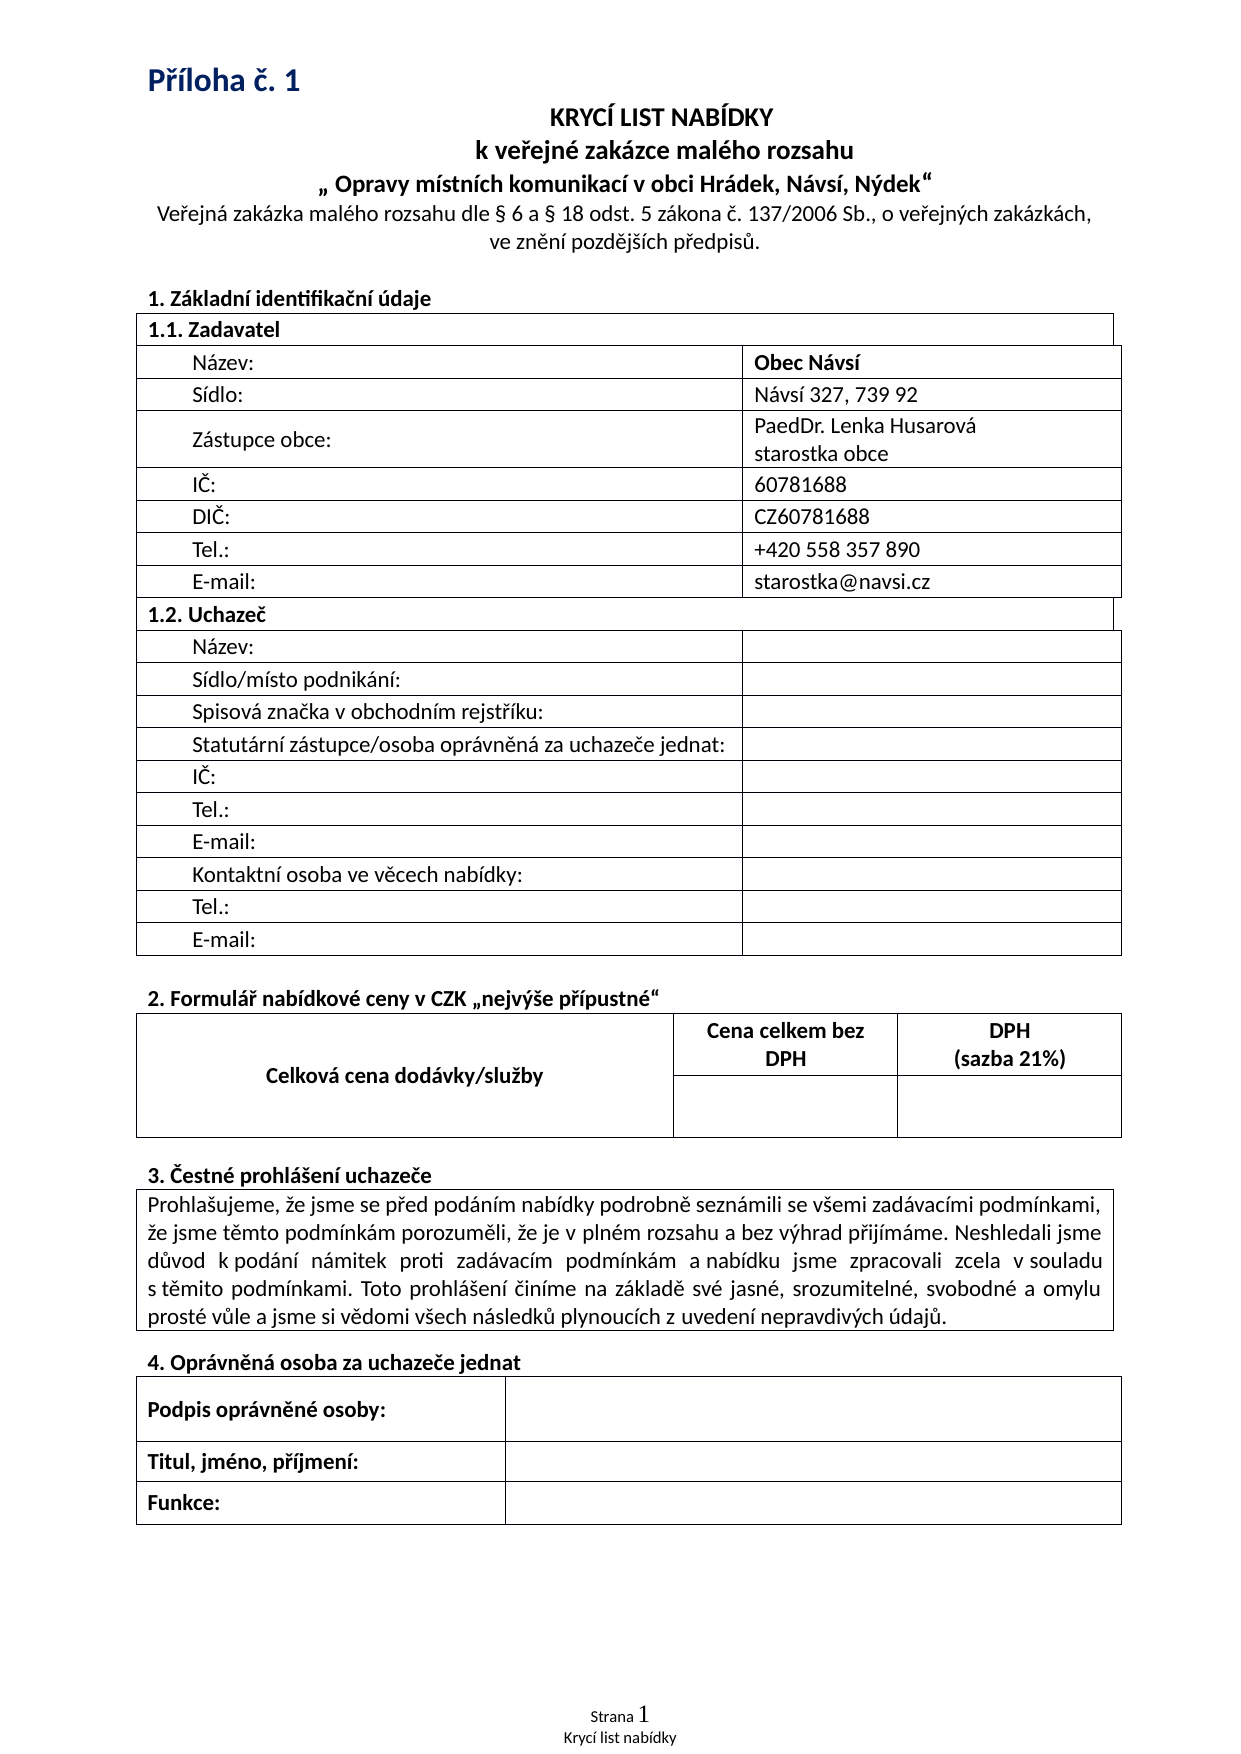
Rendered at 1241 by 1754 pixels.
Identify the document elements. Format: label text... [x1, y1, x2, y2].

table_cell E-mail: [137, 923, 742, 954]
table_cell [1114, 166, 1122, 199]
table_cell Cena celkem bez DPH [674, 1014, 897, 1075]
table_cell 60781688 [743, 468, 1121, 499]
table_cell Funkce: [137, 1482, 505, 1523]
table_cell Název: [137, 346, 742, 377]
table_cell Sídlo/místo podnikání: [137, 663, 742, 694]
table_cell „ Opravy místních komunikací v obci Hrádek, Návsí, Nýdek“ [136, 166, 1114, 199]
table_cell [743, 891, 1121, 922]
table_cell [674, 1076, 897, 1137]
table_cell Spisová značka v obchodním rejstříku: [137, 696, 742, 727]
table_cell [743, 761, 1121, 792]
table_cell E-mail: [137, 566, 742, 597]
table_cell [506, 1482, 1121, 1523]
table_cell [1114, 1330, 1122, 1376]
table_cell Zástupce obce: [137, 411, 742, 467]
table_cell [743, 923, 1121, 954]
table_cell DIČ: [137, 501, 742, 532]
table_cell [743, 858, 1121, 889]
table_header [1114, 100, 1122, 166]
table_cell Název: [137, 631, 742, 662]
table_cell [743, 826, 1121, 857]
table_cell [743, 663, 1121, 694]
table_cell 2. Formulář nabídkové ceny v CZK „nejvýše přípustné“ [136, 956, 1114, 1012]
table_cell 1. Základní identifikační údaje [136, 263, 1114, 312]
table_cell 1.2. Uchazeč [137, 598, 1113, 629]
table_cell 4. Oprávněná osoba za uchazeče jednat [136, 1331, 1114, 1376]
table_cell IČ: [137, 468, 742, 499]
table_cell Podpis oprávněné osoby: [137, 1377, 505, 1441]
table_cell [743, 631, 1121, 662]
table_cell 3. Čestné prohlášení uchazeče [136, 1138, 1114, 1189]
table_cell [1114, 313, 1122, 345]
table_cell [743, 728, 1121, 759]
table_cell CZ60781688 [743, 501, 1121, 532]
table_cell 1.1. Zadavatel [137, 314, 1113, 345]
table_cell Celková cena dodávky/služby [137, 1014, 673, 1137]
table_cell Veřejná zakázka malého rozsahu dle § 6 a § 18 odst. 5 zákona č. 137/2006 Sb., o veřejných zakázkách, ve znění pozdějších předpisů. [136, 199, 1114, 263]
table_header KRYCÍ LIST NABÍDKY k veřejné zakázce malého rozsahu [136, 100, 1114, 166]
table_cell [506, 1377, 1121, 1441]
table_cell [743, 793, 1121, 824]
table_cell Návsí 327, 739 92 [743, 379, 1121, 410]
table_cell Prohlašujeme, že jsme se před podáním nabídky podrobně seznámili se všemi zadávacími podmínkami, že jsme těmto podmínkám porozuměli, že je v plném rozsahu a bez výhrad přijímáme. Neshledali jsme důvod k podání námitek proti zadávacím podmínkám a nabídku jsme zpracovali zcela v souladu s těmito podmínkami. Toto prohlášení činíme na základě své jasné, srozumitelné, svobodné a omylu prosté vůle a jsme si vědomi všech následků plynoucích z uvedení nepravdivých údajů. [137, 1190, 1113, 1330]
table_cell DPH (sazba 21%) [898, 1014, 1121, 1075]
table_cell Tel.: [137, 533, 742, 564]
table_cell [1114, 263, 1122, 312]
table_cell Obec Návsí [743, 346, 1121, 377]
table_cell [1114, 199, 1122, 263]
table_cell Tel.: [137, 891, 742, 922]
table_cell [898, 1076, 1121, 1137]
table_cell Sídlo: [137, 379, 742, 410]
table_cell +420 558 357 890 [743, 533, 1121, 564]
table_cell Tel.: [137, 793, 742, 824]
table_cell Titul, jméno, příjmení: [137, 1442, 505, 1481]
table_cell IČ: [137, 761, 742, 792]
table_cell Kontaktní osoba ve věcech nabídky: [137, 858, 742, 889]
table_cell [1114, 1189, 1122, 1330]
table_cell [506, 1442, 1121, 1481]
table_cell [1114, 598, 1122, 629]
table_cell E-mail: [137, 826, 742, 857]
table_cell starostka@navsi.cz [743, 566, 1121, 597]
table_cell [1114, 956, 1122, 1012]
table_cell PaedDr. Lenka Husarová starostka obce [743, 411, 1121, 467]
table_cell [1114, 1138, 1122, 1189]
table_cell [743, 696, 1121, 727]
table_cell Statutární zástupce/osoba oprávněná za uchazeče jednat: [137, 728, 742, 759]
